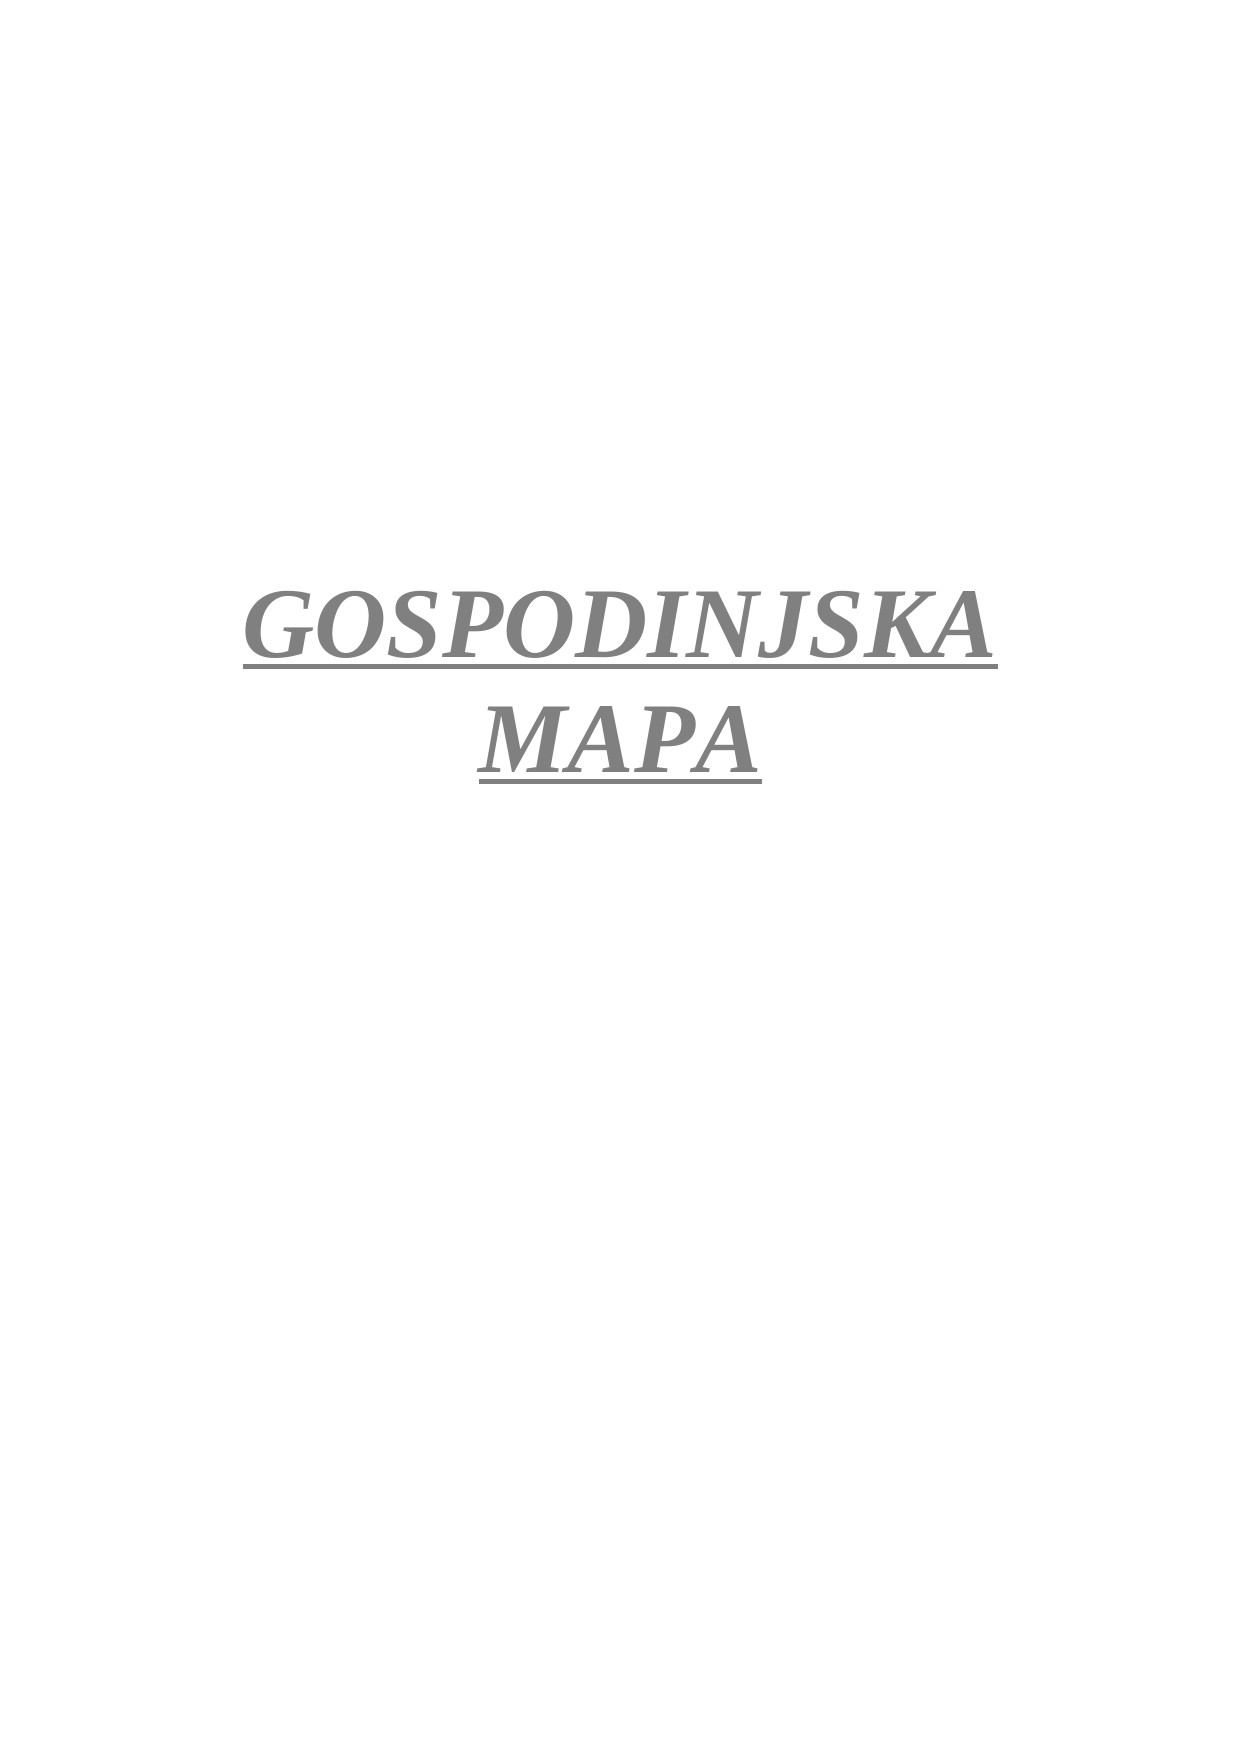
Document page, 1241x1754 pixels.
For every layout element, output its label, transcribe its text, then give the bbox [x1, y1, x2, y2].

subtitle MAPA [148, 679, 1093, 794]
title GOSPODINJSKA [148, 564, 1093, 679]
